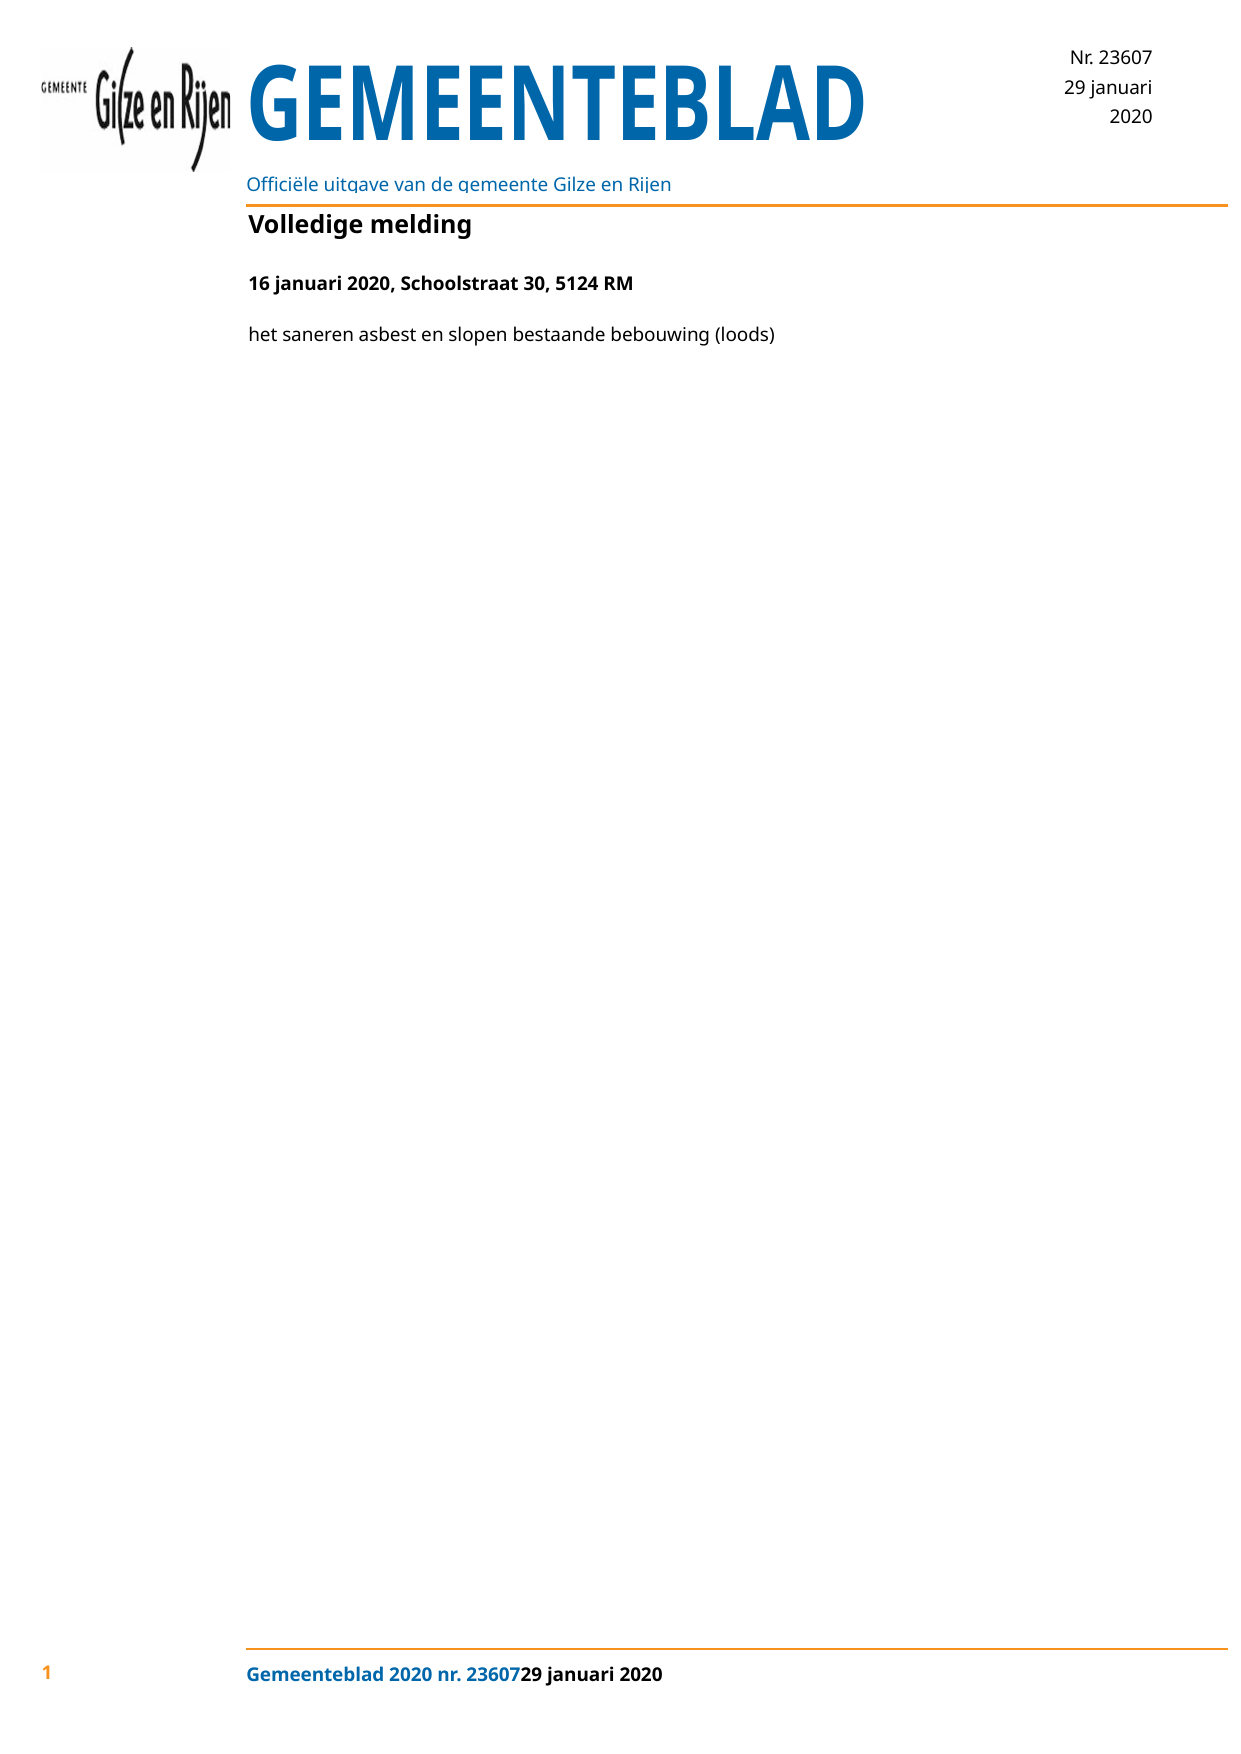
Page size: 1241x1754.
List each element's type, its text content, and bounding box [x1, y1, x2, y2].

text het saneren asbest en slopen bestaande bebouwing (loods) [248, 321, 1152, 346]
picture [41, 47, 231, 172]
text Volledige melding [248, 207, 1152, 241]
text 16 januari 2020, Schoolstraat 30, 5124 RM [248, 270, 1152, 296]
